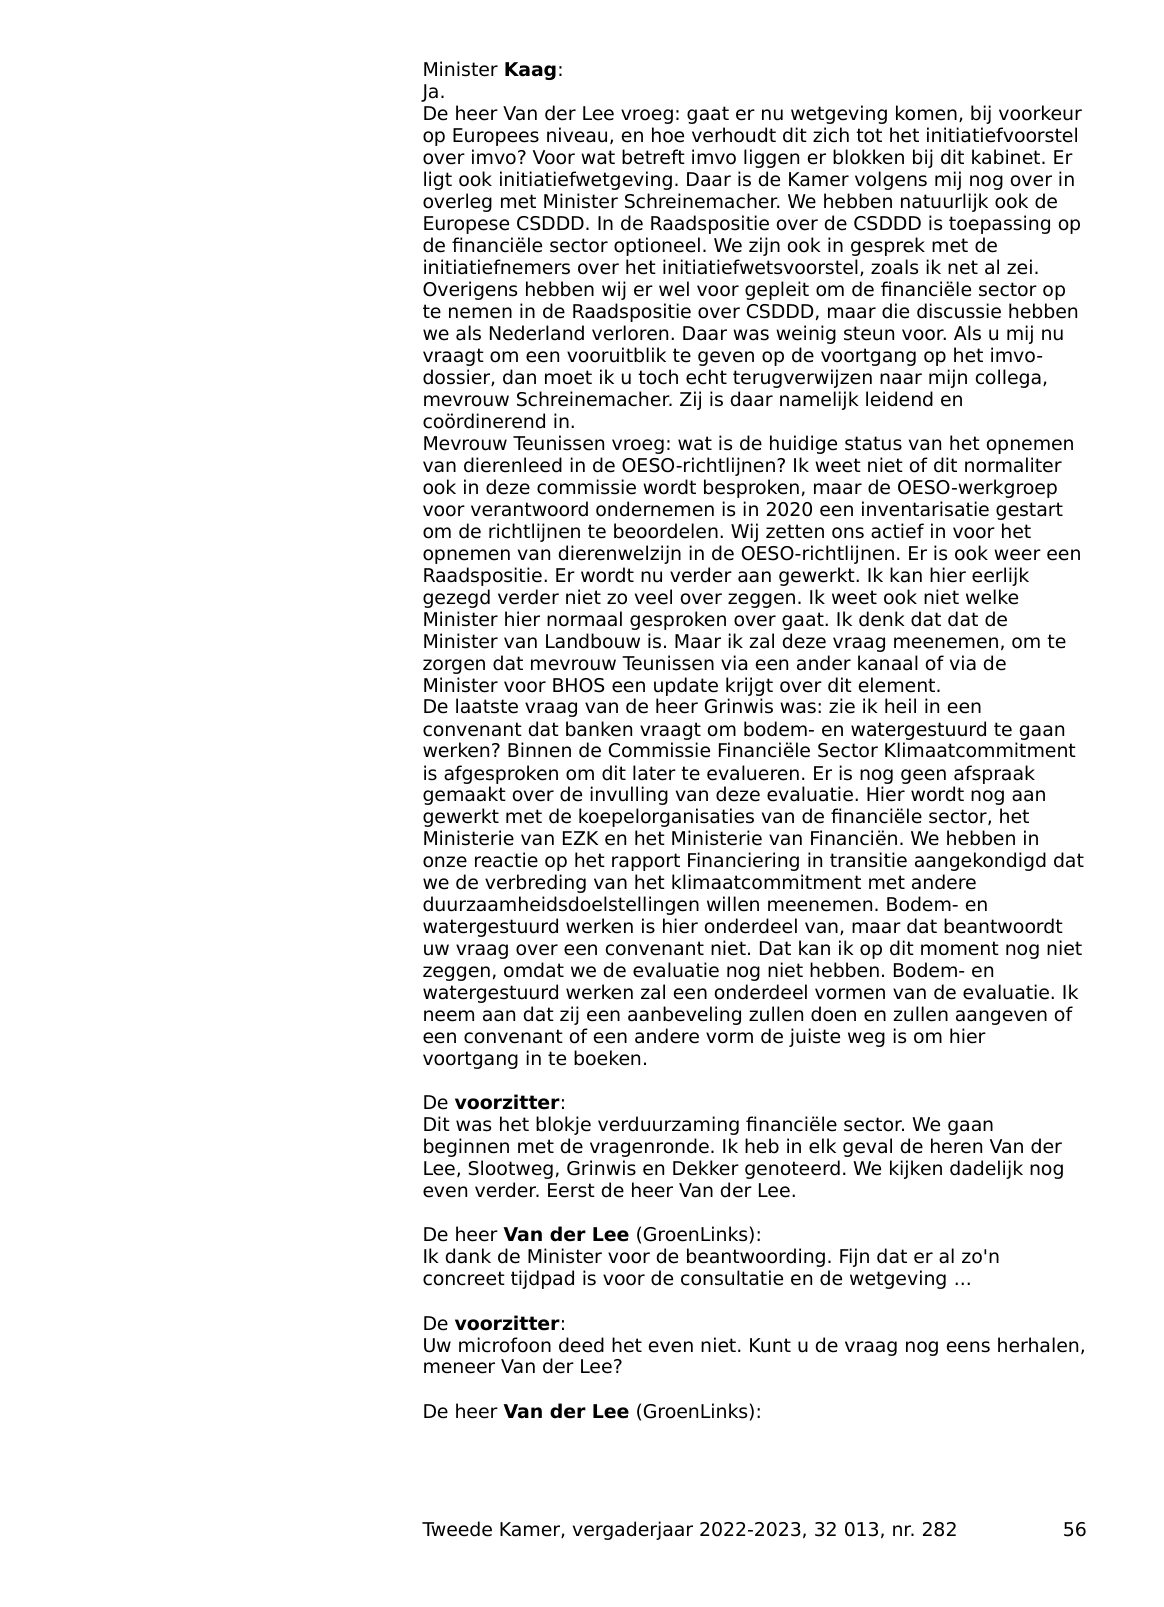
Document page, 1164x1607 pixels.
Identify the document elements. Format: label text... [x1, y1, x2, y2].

text Ik dank de Minister voor de beantwoording. Fijn dat er al zo'n concreet tijdpad is voor de consultatie en de wetgeving ... [422, 1246, 1087, 1290]
text De voorzitter: [422, 1092, 1087, 1114]
text Mevrouw Teunissen vroeg: wat is de huidige status van het opnemen van dierenleed in de OESO-richtlijnen? Ik weet niet of dit normaliter ook in deze commissie wordt besproken, maar de OESO-werkgroep voor verantwoord ondernemen is in 2020 een inventarisatie gestart om de richtlijnen te beoordelen. Wij zetten ons actief in voor het opnemen van dierenwelzijn in de OESO-richtlijnen. Er is ook weer een Raadspositie. Er wordt nu verder aan gewerkt. Ik kan hier eerlijk gezegd verder niet zo veel over zeggen. Ik weet ook niet welke Minister hier normaal gesproken over gaat. Ik denk dat dat de Minister van Landbouw is. Maar ik zal deze vraag meenemen, om te zorgen dat mevrouw Teunissen via een ander kanaal of via de Minister voor BHOS een update krijgt over dit element. [422, 433, 1087, 696]
text De laatste vraag van de heer Grinwis was: zie ik heil in een convenant dat banken vraagt om bodem- en watergestuurd te gaan werken? Binnen de Commissie Financiële Sector Klimaatcommitment is afgesproken om dit later te evalueren. Er is nog geen afspraak gemaakt over de invulling van deze evaluatie. Hier wordt nog aan gewerkt met de koepelorganisaties van de financiële sector, het Ministerie van EZK en het Ministerie van Financiën. We hebben in onze reactie op het rapport Financiering in transitie aangekondigd dat we de verbreding van het klimaatcommitment met andere duurzaamheidsdoelstellingen willen meenemen. Bodem- en watergestuurd werken is hier onderdeel van, maar dat beantwoordt uw vraag over een convenant niet. Dat kan ik op dit moment nog niet zeggen, omdat we de evaluatie nog niet hebben. Bodem- en watergestuurd werken zal een onderdeel vormen van de evaluatie. Ik neem aan dat zij een aanbeveling zullen doen en zullen aangeven of een convenant of een andere vorm de juiste weg is om hier voortgang in te boeken. [422, 696, 1087, 1070]
text Minister Kaag: [422, 59, 1087, 81]
text De voorzitter: [422, 1312, 1087, 1334]
text Ja. [422, 81, 1087, 103]
text Dit was het blokje verduurzaming financiële sector. We gaan beginnen met de vragenronde. Ik heb in elk geval de heren Van der Lee, Slootweg, Grinwis en Dekker genoteerd. We kijken dadelijk nog even verder. Eerst de heer Van der Lee. [422, 1114, 1087, 1202]
text Uw microfoon deed het even niet. Kunt u de vraag nog eens herhalen, meneer Van der Lee? [422, 1334, 1087, 1378]
text De heer Van der Lee (GroenLinks): [422, 1401, 1087, 1423]
text De heer Van der Lee (GroenLinks): [422, 1224, 1087, 1246]
text De heer Van der Lee vroeg: gaat er nu wetgeving komen, bij voorkeur op Europees niveau, en hoe verhoudt dit zich tot het initiatiefvoorstel over imvo? Voor wat betreft imvo liggen er blokken bij dit kabinet. Er ligt ook initiatiefwetgeving. Daar is de Kamer volgens mij nog over in overleg met Minister Schreinemacher. We hebben natuurlijk ook de Europese CSDDD. In de Raadspositie over de CSDDD is toepassing op de financiële sector optioneel. We zijn ook in gesprek met de initiatiefnemers over het initiatiefwetsvoorstel, zoals ik net al zei. Overigens hebben wij er wel voor gepleit om de financiële sector op te nemen in de Raadspositie over CSDDD, maar die discussie hebben we als Nederland verloren. Daar was weinig steun voor. Als u mij nu vraagt om een vooruitblik te geven op de voortgang op het imvo-dossier, dan moet ik u toch echt terugverwijzen naar mijn collega, mevrouw Schreinemacher. Zij is daar namelijk leidend en coördinerend in. [422, 103, 1087, 433]
